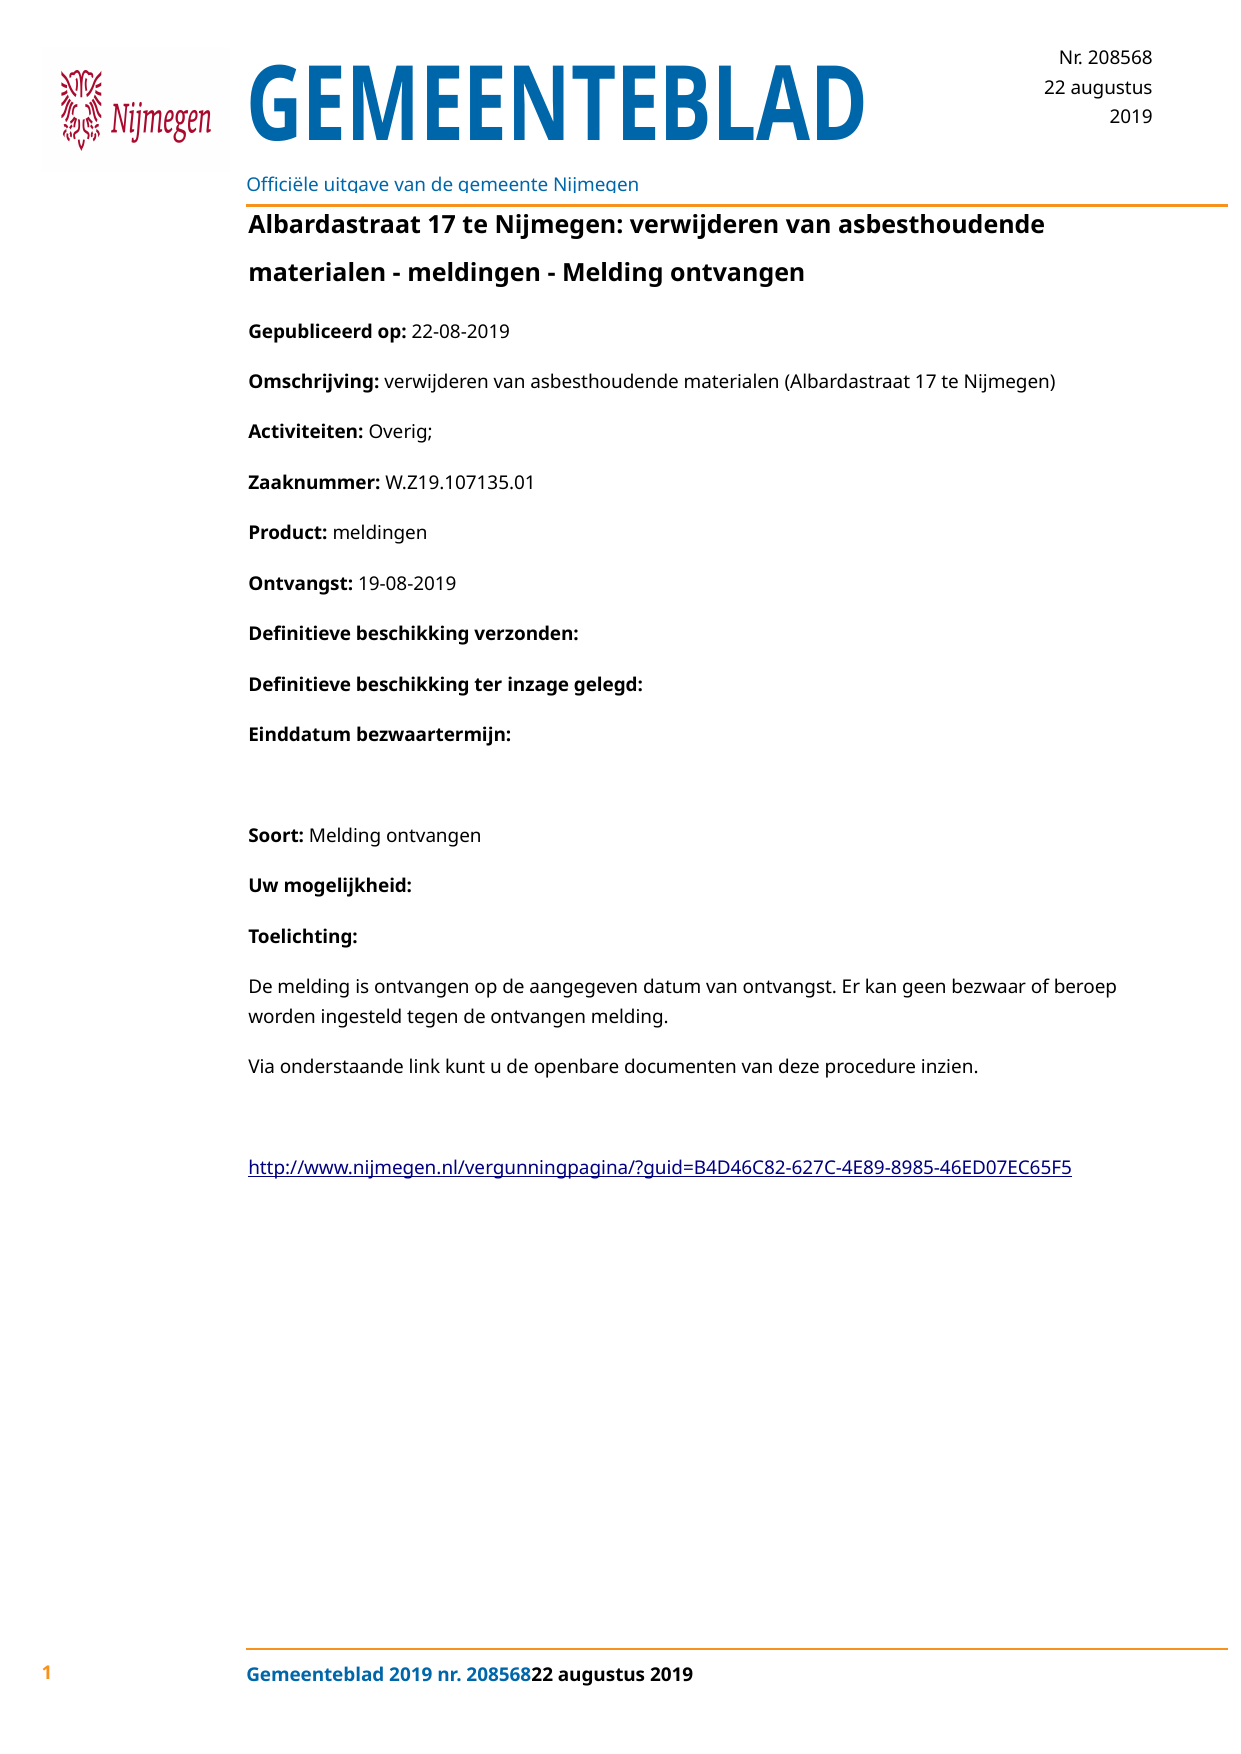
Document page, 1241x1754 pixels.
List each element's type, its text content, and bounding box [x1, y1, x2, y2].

text Via onderstaande link kunt u de openbare documenten van deze procedure inzien. [248, 1053, 1152, 1079]
text Gepubliceerd op: 22-08-2019 [248, 318, 1152, 344]
text Soort: Melding ontvangen [248, 822, 1152, 848]
picture [41, 47, 231, 172]
text Ontvangst: 19-08-2019 [248, 570, 1152, 596]
text Toelichting: [248, 923, 1152, 949]
text Zaaknummer: W.Z19.107135.01 [248, 469, 1152, 495]
text Definitieve beschikking ter inzage gelegd: [248, 671, 1152, 697]
text De melding is ontvangen op de aangegeven datum van ontvangst. Er kan geen bezwaar of beroep worden ingesteld tegen de ontvangen melding. [248, 973, 1152, 1029]
text http://www.nijmegen.nl/vergunningpagina/?guid=B4D46C82-627C-4E89-8985-46ED07EC65F5 [248, 1154, 1152, 1180]
text Activiteiten: Overig; [248, 419, 1152, 444]
text Product: meldingen [248, 519, 1152, 545]
text Einddatum bezwaartermijn: [248, 721, 1152, 747]
text Definitieve beschikking verzonden: [248, 620, 1152, 646]
text Omschrijving: verwijderen van asbesthoudende materialen (Albardastraat 17 te Nijmegen) [248, 368, 1152, 394]
text Uw mogelijkheid: [248, 872, 1152, 898]
text Albardastraat 17 te Nijmegen: verwijderen van asbesthoudende materialen - meldingen - Melding ontvangen [248, 207, 1152, 288]
